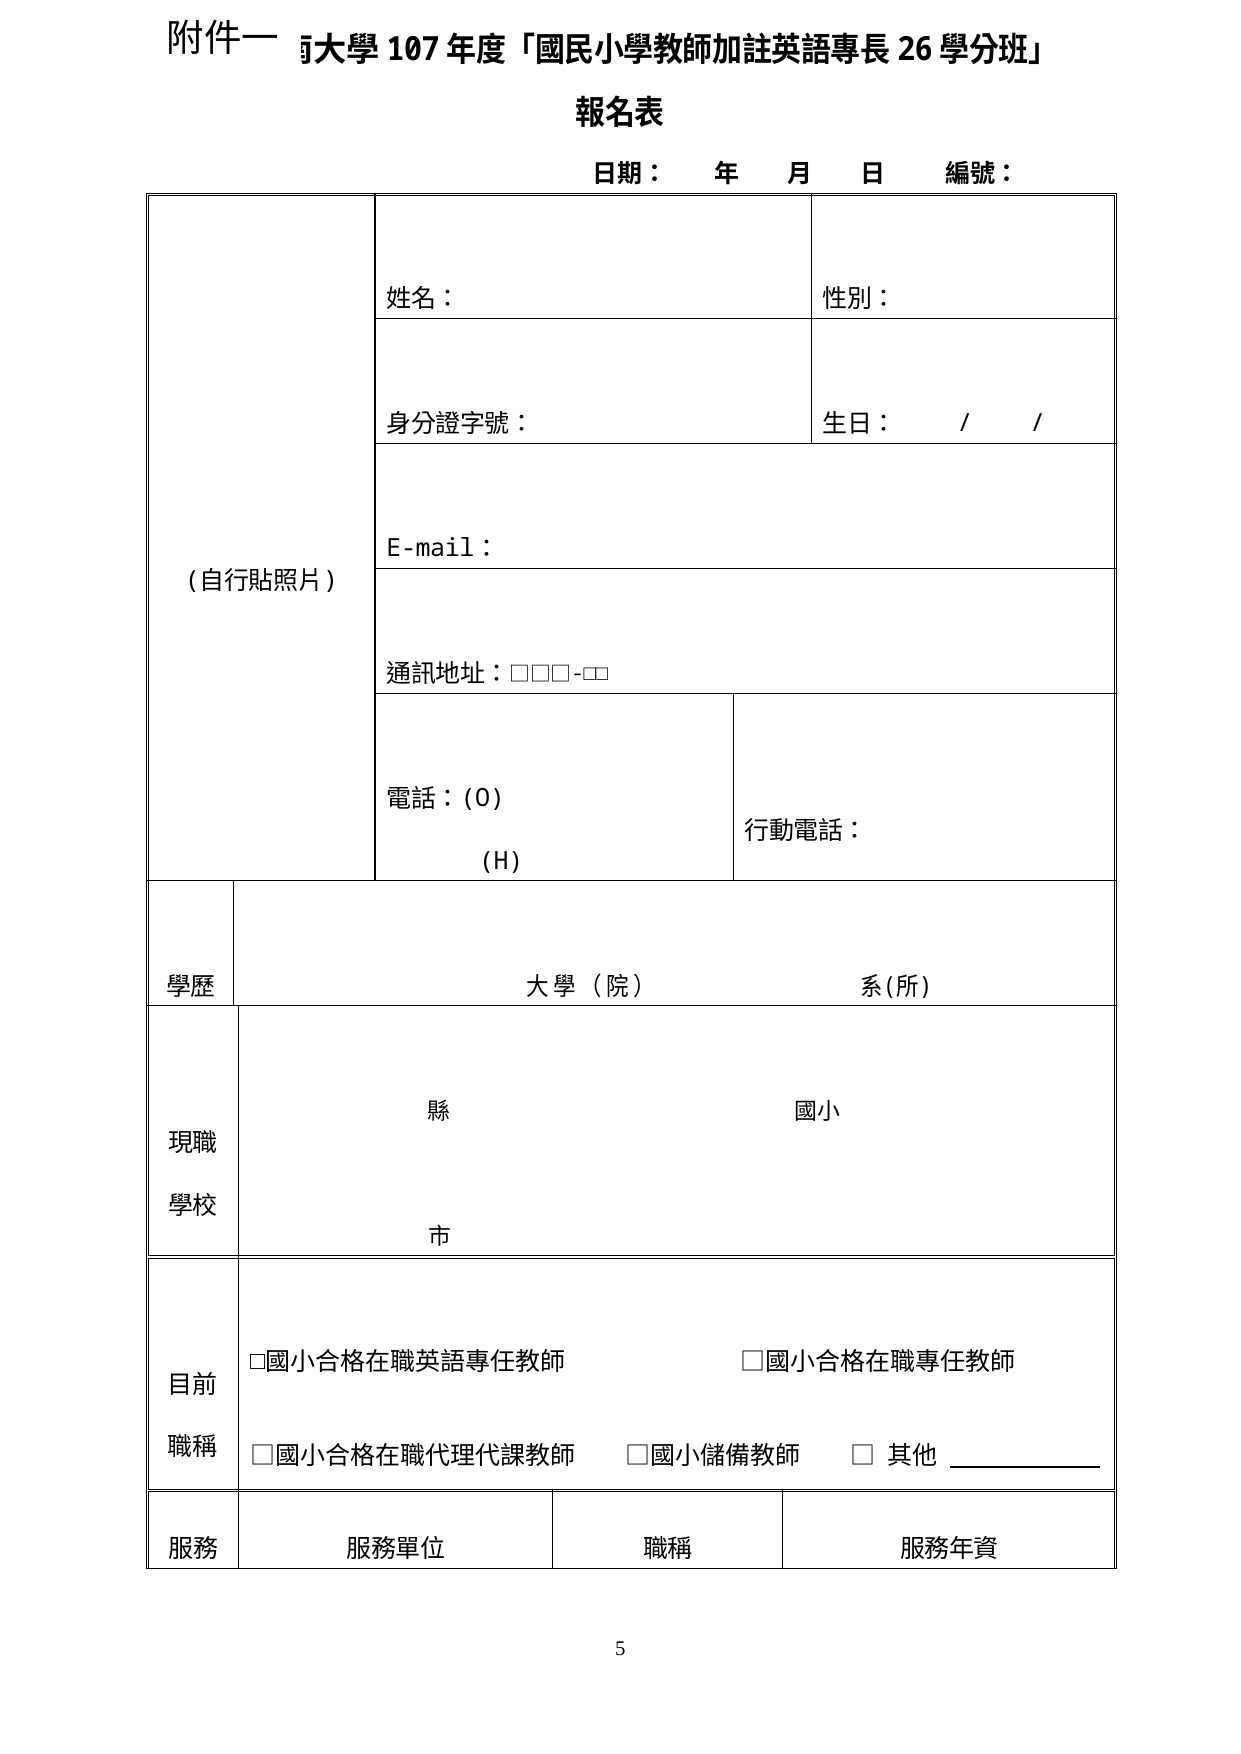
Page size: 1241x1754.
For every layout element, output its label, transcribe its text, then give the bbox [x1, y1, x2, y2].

text 國立臺南大學107年度「國民小學教師加註英語專長26學分班」 [301, 5, 1092, 68]
table_cell 身分證字號： [376, 319, 811, 443]
table_cell 縣 國小 市 [239, 1006, 1114, 1255]
table_cell 目前 職稱 [149, 1259, 238, 1488]
table_cell 現職 學校 [149, 1006, 238, 1255]
table_cell 電話：(O) (H) [376, 694, 733, 880]
text 附件一 [166, 7, 286, 62]
table_cell 學歷 [149, 881, 233, 1005]
text 報名表 [148, 0, 1092, 130]
table_header 性別： [812, 196, 1114, 318]
table_header (自行貼照片) [149, 196, 374, 880]
table_cell 服務單位 [239, 1492, 552, 1568]
table_cell □國小合格在職英語專任教師 □國小合格在職專任教師 □國小合格在職代理代課教師 □國小儲備教師 □ 其他 [239, 1259, 1114, 1488]
table_cell 行動電話： [734, 694, 1114, 880]
table_header 姓名： [376, 196, 811, 318]
table_cell 通訊地址：□□□-□□ [376, 569, 1114, 693]
table_cell 生日： / / [812, 319, 1114, 443]
table_cell 職稱 [553, 1492, 782, 1568]
table_cell 服務年資 [783, 1492, 1114, 1568]
table_cell E-mail： [376, 444, 1114, 568]
table_cell 大學（院） 系(所) [234, 881, 1114, 1005]
text 日期： 年 月 日 編號： [148, 130, 1092, 193]
table_cell 服務 [149, 1492, 238, 1568]
